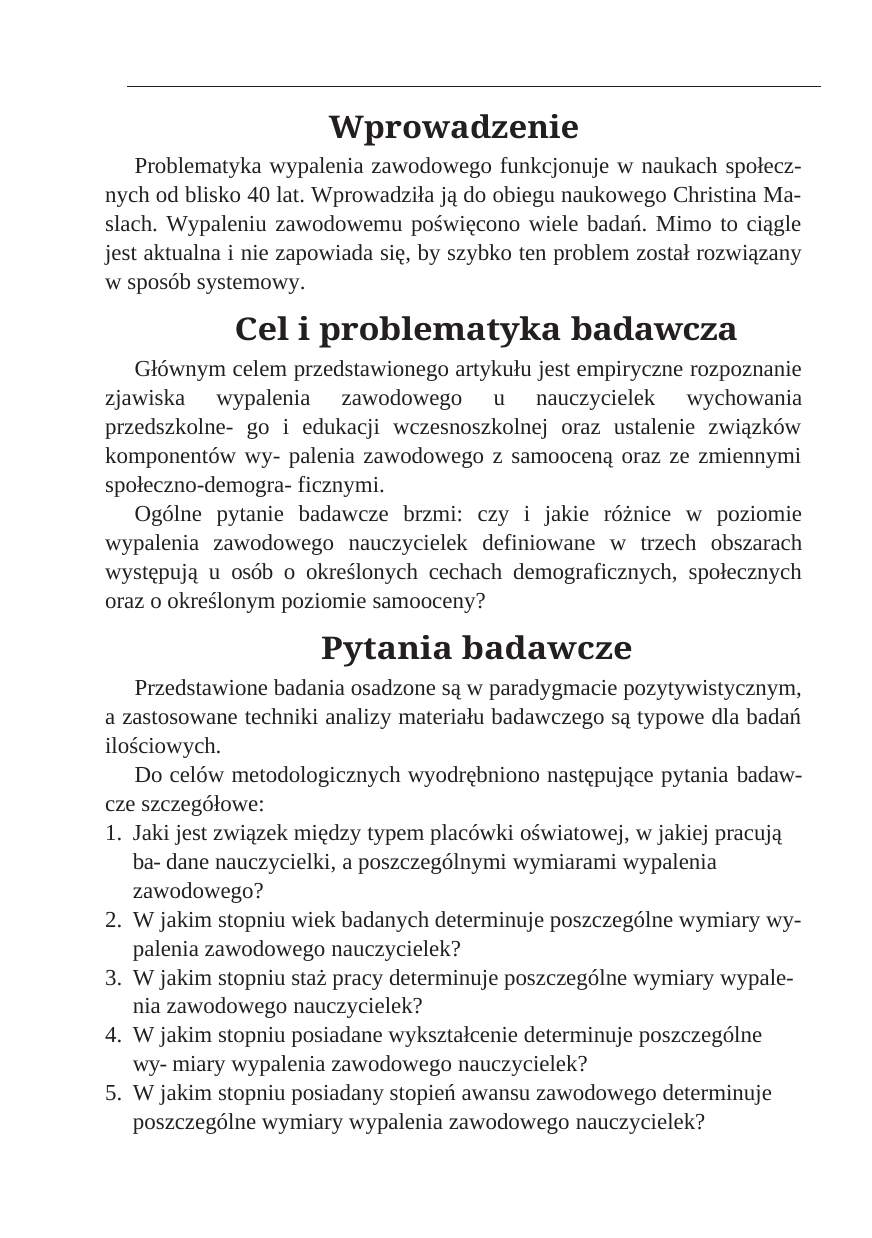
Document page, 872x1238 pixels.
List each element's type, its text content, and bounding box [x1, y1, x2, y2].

subtitle Cel i problematyka badawcza [234, 307, 872, 350]
list Jaki jest związek między typem placówki oświatowej, w jakiej pracują ba- dane nauczycielki, a poszczególnymi wymiarami wypalenia zawodowego? [105, 819, 803, 903]
list W jakim stopniu wiek badanych determinuje poszczególne wymiary wy- palenia zawodowego nauczycielek? [105, 906, 803, 961]
subtitle Wprowadzenie [161, 105, 747, 148]
list W jakim stopniu staż pracy determinuje poszczególne wymiary wypale- nia zawodowego nauczycielek? [105, 964, 803, 1019]
text Przedstawione badania osadzone są w paradygmacie pozytywistycznym, a zastosowane techniki analizy materiału badawczego są typowe dla badań ilościowych. [105, 674, 803, 758]
list W jakim stopniu posiadane wykształcenie determinuje poszczególne wy- miary wypalenia zawodowego nauczycielek? [105, 1022, 803, 1077]
text Problematyka wypalenia zawodowego funkcjonuje w naukach społecz- nych od blisko 40 lat. Wprowadziła ją do obiegu naukowego Christina Ma- slach. Wypaleniu zawodowemu poświęcono wiele badań. Mimo to ciągle jest aktualna i nie zapowiada się, by szybko ten problem został rozwiązany w sposób systemowy. [105, 152, 803, 294]
text Ogólne pytanie badawcze brzmi: czy i jakie różnice w poziomie wypalenia zawodowego nauczycielek definiowane w trzech obszarach występują u osób o określonych cechach demograficznych, społecznych oraz o określonym poziomie samooceny? [105, 500, 802, 613]
subtitle Pytania badawcze [321, 626, 872, 668]
text Do celów metodologicznych wyodrębniono następujące pytania badaw- cze szczegółowe: [105, 761, 803, 816]
text Głównym celem przedstawionego artykułu jest empiryczne rozpoznanie zjawiska wypalenia zawodowego u nauczycielek wychowania przedszkolne- go i edukacji wczesnoszkolnej oraz ustalenie związków komponentów wy- palenia zawodowego z samooceną oraz ze zmiennymi społeczno-demogra- ficznymi. [105, 355, 803, 498]
list W jakim stopniu posiadany stopień awansu zawodowego determinuje poszczególne wymiary wypalenia zawodowego nauczycielek? [105, 1079, 803, 1135]
